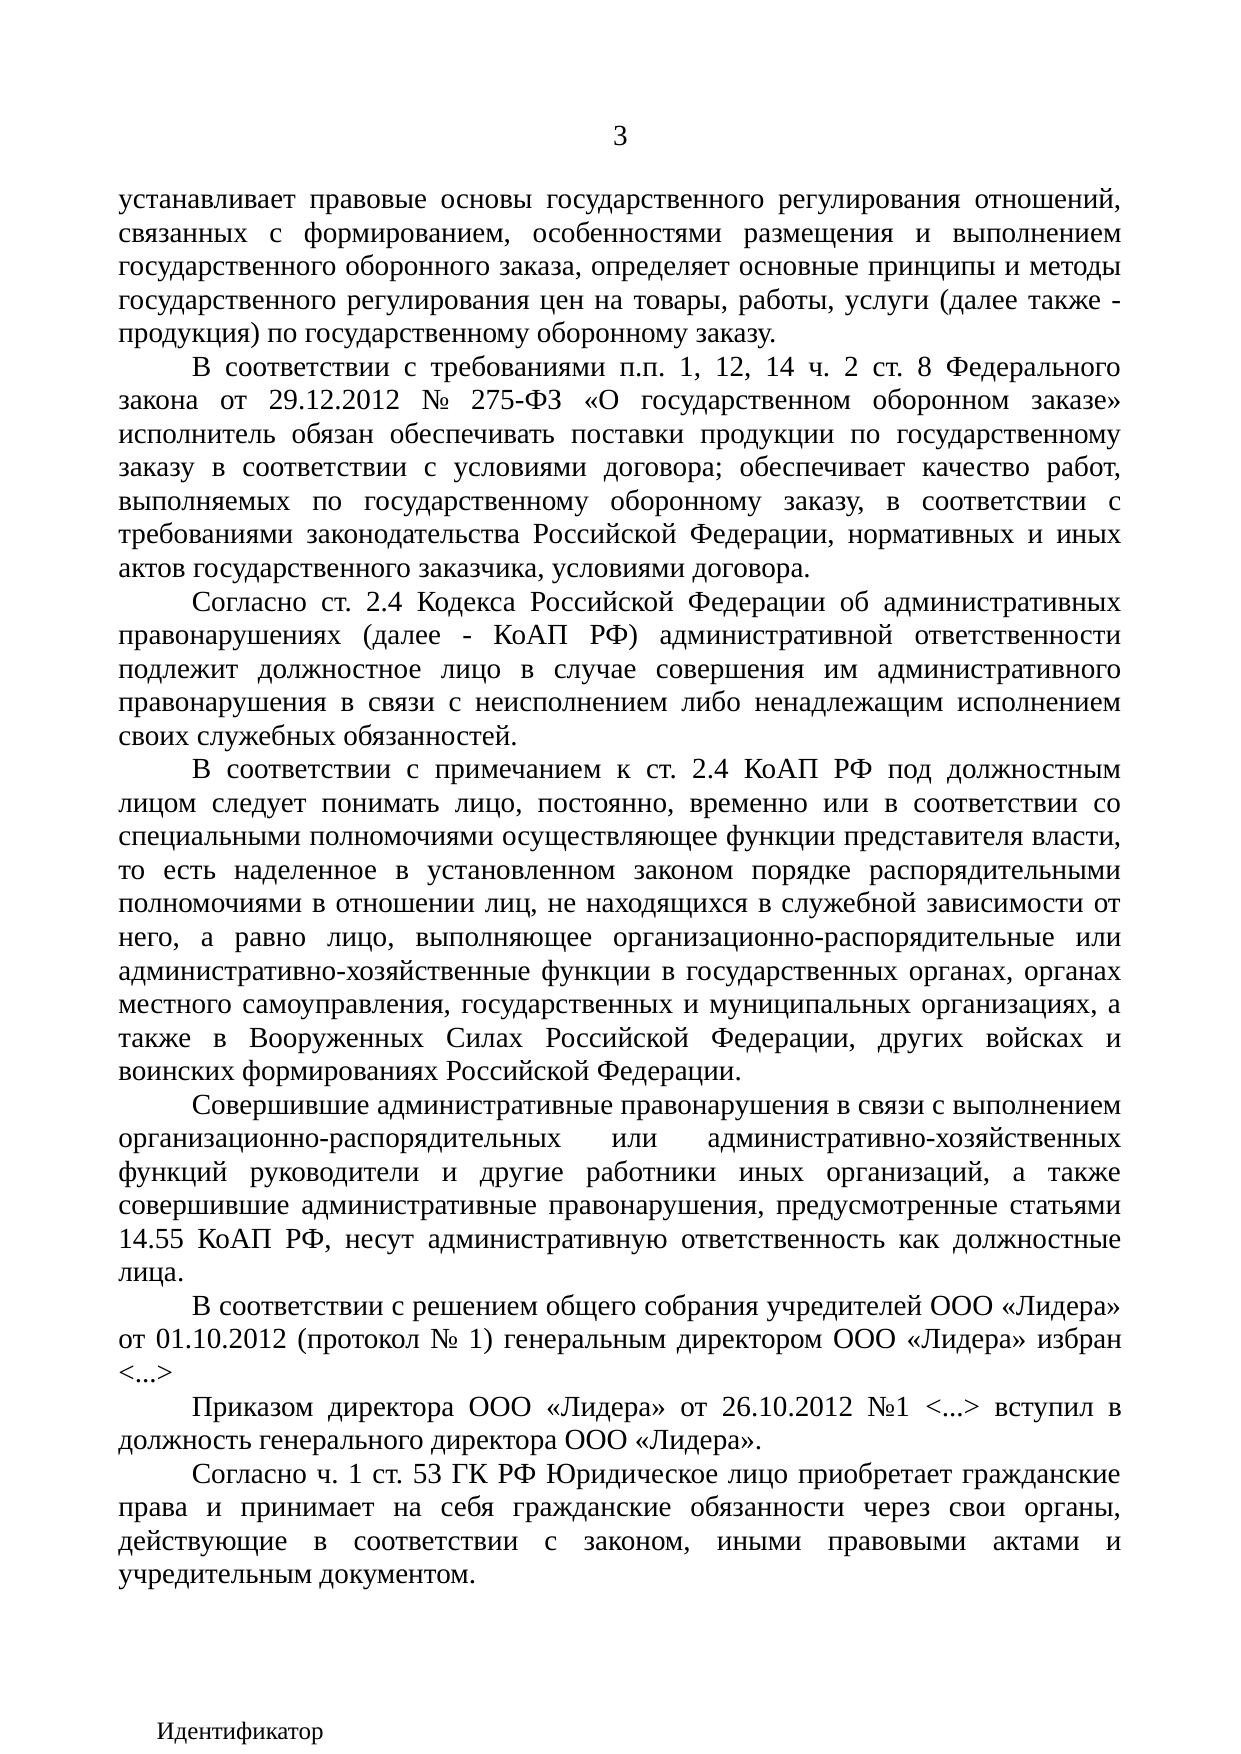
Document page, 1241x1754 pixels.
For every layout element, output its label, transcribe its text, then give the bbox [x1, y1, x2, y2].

text устанавливает правовые основы государственного регулирования отношений, связанных с формированием, особенностями размещения и выполнением государственного оборонного заказа, определяет основные принципы и методы государственного регулирования цен на товары, работы, услуги (далее также - продукция) по государственному оборонному заказу. [118, 181, 1122, 349]
text Согласно ч. 1 ст. 53 ГК РФ Юридическое лицо приобретает гражданские права и принимает на себя гражданские обязанности через свои органы, действующие в соответствии с законом, иными правовыми актами и учредительным документом. [118, 1456, 1122, 1590]
text В соответствии с требованиями п.п. 1, 12, 14 ч. 2 ст. 8 Федерального закона от 29.12.2012 № 275-ФЗ «О государственном оборонном заказе» исполнитель обязан обеспечивать поставки продукции по государственному заказу в соответствии с условиями договора; обеспечивает качество работ, выполняемых по государственному оборонному заказу, в соответствии с требованиями законодательства Российской Федерации, нормативных и иных актов государственного заказчика, условиями договора. [118, 349, 1122, 584]
text В соответствии с решением общего собрания учредителей ООО «Лидера» от 01.10.2012 (протокол № 1) генеральным директором ООО «Лидера» избран <...> [118, 1288, 1122, 1389]
text Согласно ст. 2.4 Кодекса Российской Федерации об административных правонарушениях (далее - КоАП РФ) административной ответственности подлежит должностное лицо в случае совершения им административного правонарушения в связи с неисполнением либо ненадлежащим исполнением своих служебных обязанностей. [118, 584, 1122, 751]
text Совершившие административные правонарушения в связи с выполнением организационно-распорядительных или административно-хозяйственных функций руководители и другие работники иных организаций, а также совершившие административные правонарушения, предусмотренные статьями 14.55 КоАП РФ, несут административную ответственность как должностные лица. [118, 1087, 1122, 1288]
text Приказом директора ООО «Лидера» от 26.10.2012 №1 <...> вступил в должность генерального директора ООО «Лидера». [118, 1389, 1122, 1456]
text В соответствии с примечанием к ст. 2.4 КоАП РФ под должностным лицом следует понимать лицо, постоянно, временно или в соответствии со специальными полномочиями осуществляющее функции представителя власти, то есть наделенное в установленном законом порядке распорядительными полномочиями в отношении лиц, не находящихся в служебной зависимости от него, а равно лицо, выполняющее организационно-распорядительные или административно-хозяйственные функции в государственных органах, органах местного самоуправления, государственных и муниципальных организациях, а также в Вооруженных Силах Российской Федерации, других войсках и воинских формированиях Российской Федерации. [118, 751, 1122, 1087]
